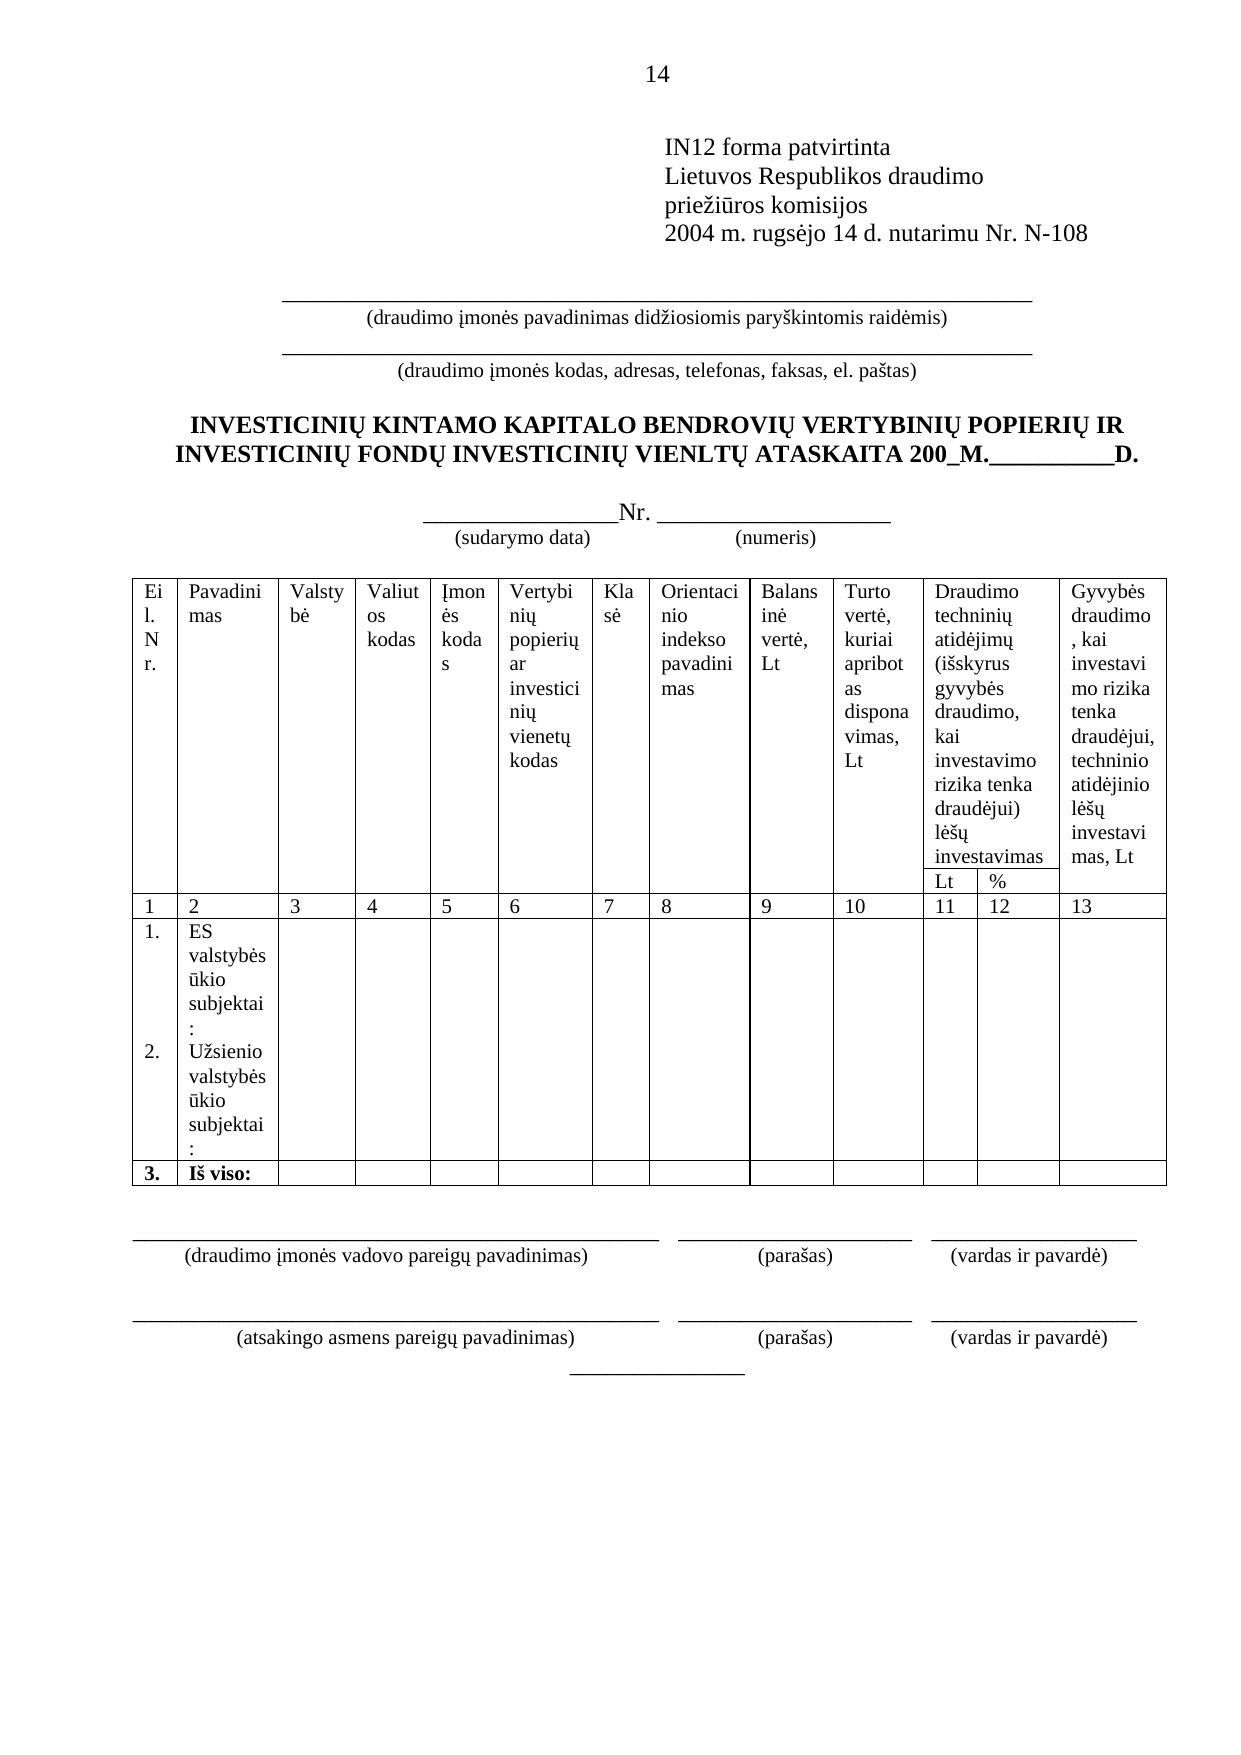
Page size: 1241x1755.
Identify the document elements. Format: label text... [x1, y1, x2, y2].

table_cell [431, 1161, 498, 1185]
table_cell ES valstybės ūkio subjektai: [178, 919, 278, 1039]
table_cell [356, 919, 430, 1039]
table_cell 9 [751, 894, 833, 918]
text INVESTICINIŲ KINTAMO KAPITALO BENDROVIŲ VERTYBINIŲ POPIERIŲ IR INVESTICINIŲ FONDŲ INVESTICINIŲ VIENLTŲ ATASKAITA 200_M.__________D. [133, 410, 1181, 468]
table_cell % [978, 869, 1059, 893]
table_cell 7 [593, 894, 649, 918]
table_cell 3 [279, 894, 355, 918]
text 2004 m. rugsėjo 14 d. nutarimu Nr. N-108 [133, 218, 1181, 247]
table_cell [751, 1161, 833, 1185]
table_header Gyvybės draudimo, kai investavimo rizika tenka draudėjui, techninio atidėjinio lėšų investavimas, Lt [1060, 579, 1166, 893]
table_cell [650, 1040, 749, 1160]
table_cell [279, 1161, 355, 1185]
table_cell [499, 1040, 592, 1160]
table_cell 13 [1060, 894, 1166, 918]
text (atsakingo asmens pareigų pavadinimas) (parašas) (vardas ir pavardė) [133, 1325, 1181, 1349]
table_cell 11 [924, 894, 977, 918]
table_cell [499, 1161, 592, 1185]
text Nr. [133, 497, 1181, 525]
table_cell 10 [834, 894, 923, 918]
table_cell [499, 919, 592, 1039]
table_cell [431, 1040, 498, 1160]
table_header Orientacinio indekso pavadinimas [650, 579, 749, 893]
table_cell 2. [133, 1040, 177, 1160]
table_cell 6 [499, 894, 592, 918]
table_cell 2 [178, 894, 278, 918]
text (sudarymo data) (numeris) [133, 525, 1181, 549]
table_cell [978, 1040, 1059, 1160]
table_cell Iš viso: [178, 1161, 278, 1185]
text IN12 forma patvirtinta [133, 132, 1181, 161]
table_header Valstybė [279, 579, 355, 893]
table_cell [924, 1161, 977, 1185]
table_cell [593, 1040, 649, 1160]
table_header Vertybinių popierių ar investicinių vienetų kodas [499, 579, 592, 893]
table_header Klasė [593, 579, 649, 893]
table_cell 1 [133, 894, 177, 918]
table_header Eil. Nr. [133, 579, 177, 893]
table_header Draudimo techninių atidėjimų (išskyrus gyvybės draudimo, kai investavimo rizika tenka draudėjui) lėšų investavimas [924, 579, 1059, 868]
table_cell [834, 919, 923, 1039]
table_cell Užsienio valstybės ūkio subjektai: [178, 1040, 278, 1160]
table_cell [593, 919, 649, 1039]
table_cell [978, 919, 1059, 1039]
text priežiūros komisijos [133, 190, 1181, 218]
table_cell [1060, 1040, 1166, 1160]
text (draudimo įmonės kodas, adresas, telefonas, faksas, el. paštas) [133, 357, 1181, 382]
table_cell 5 [431, 894, 498, 918]
table_cell [751, 1040, 833, 1160]
table_cell [650, 1161, 749, 1185]
table_cell [279, 1040, 355, 1160]
table_cell 8 [650, 894, 749, 918]
table_cell [650, 919, 749, 1039]
text (draudimo įmonės pavadinimas didžiosiomis paryškintomis raidėmis) [133, 305, 1181, 329]
table_cell [834, 1161, 923, 1185]
table_header Įmonės kodas [431, 579, 498, 893]
table_cell 3. [133, 1161, 177, 1185]
table_cell Lt [924, 869, 977, 893]
table_header Pavadinimas [178, 579, 278, 893]
table_cell [924, 1040, 977, 1160]
table_cell [1060, 919, 1166, 1039]
table_cell [356, 1161, 430, 1185]
table_cell [356, 1040, 430, 1160]
table_cell [593, 1161, 649, 1185]
text ______________ [133, 1349, 1181, 1378]
table_header Turto vertė, kuriai apribotas disponavimas, Lt [834, 579, 923, 893]
text ____________________________________________________________ [133, 329, 1181, 357]
table_header Balansinė vertė, Lt [751, 579, 833, 893]
text ____________________________________________________________ [133, 276, 1181, 305]
text (draudimo įmonės vadovo pareigų pavadinimas) (parašas) (vardas ir pavardė) [133, 1243, 1181, 1267]
table_cell [751, 919, 833, 1039]
table_cell [1060, 1161, 1166, 1185]
table_cell 4 [356, 894, 430, 918]
table_cell [431, 919, 498, 1039]
table_cell 12 [978, 894, 1059, 918]
table_cell [924, 919, 977, 1039]
table_header Valiutos kodas [356, 579, 430, 893]
table_cell [978, 1161, 1059, 1185]
text Lietuvos Respublikos draudimo [133, 161, 1181, 190]
table_cell [834, 1040, 923, 1160]
table_cell [279, 919, 355, 1039]
table_cell 1. [133, 919, 177, 1039]
